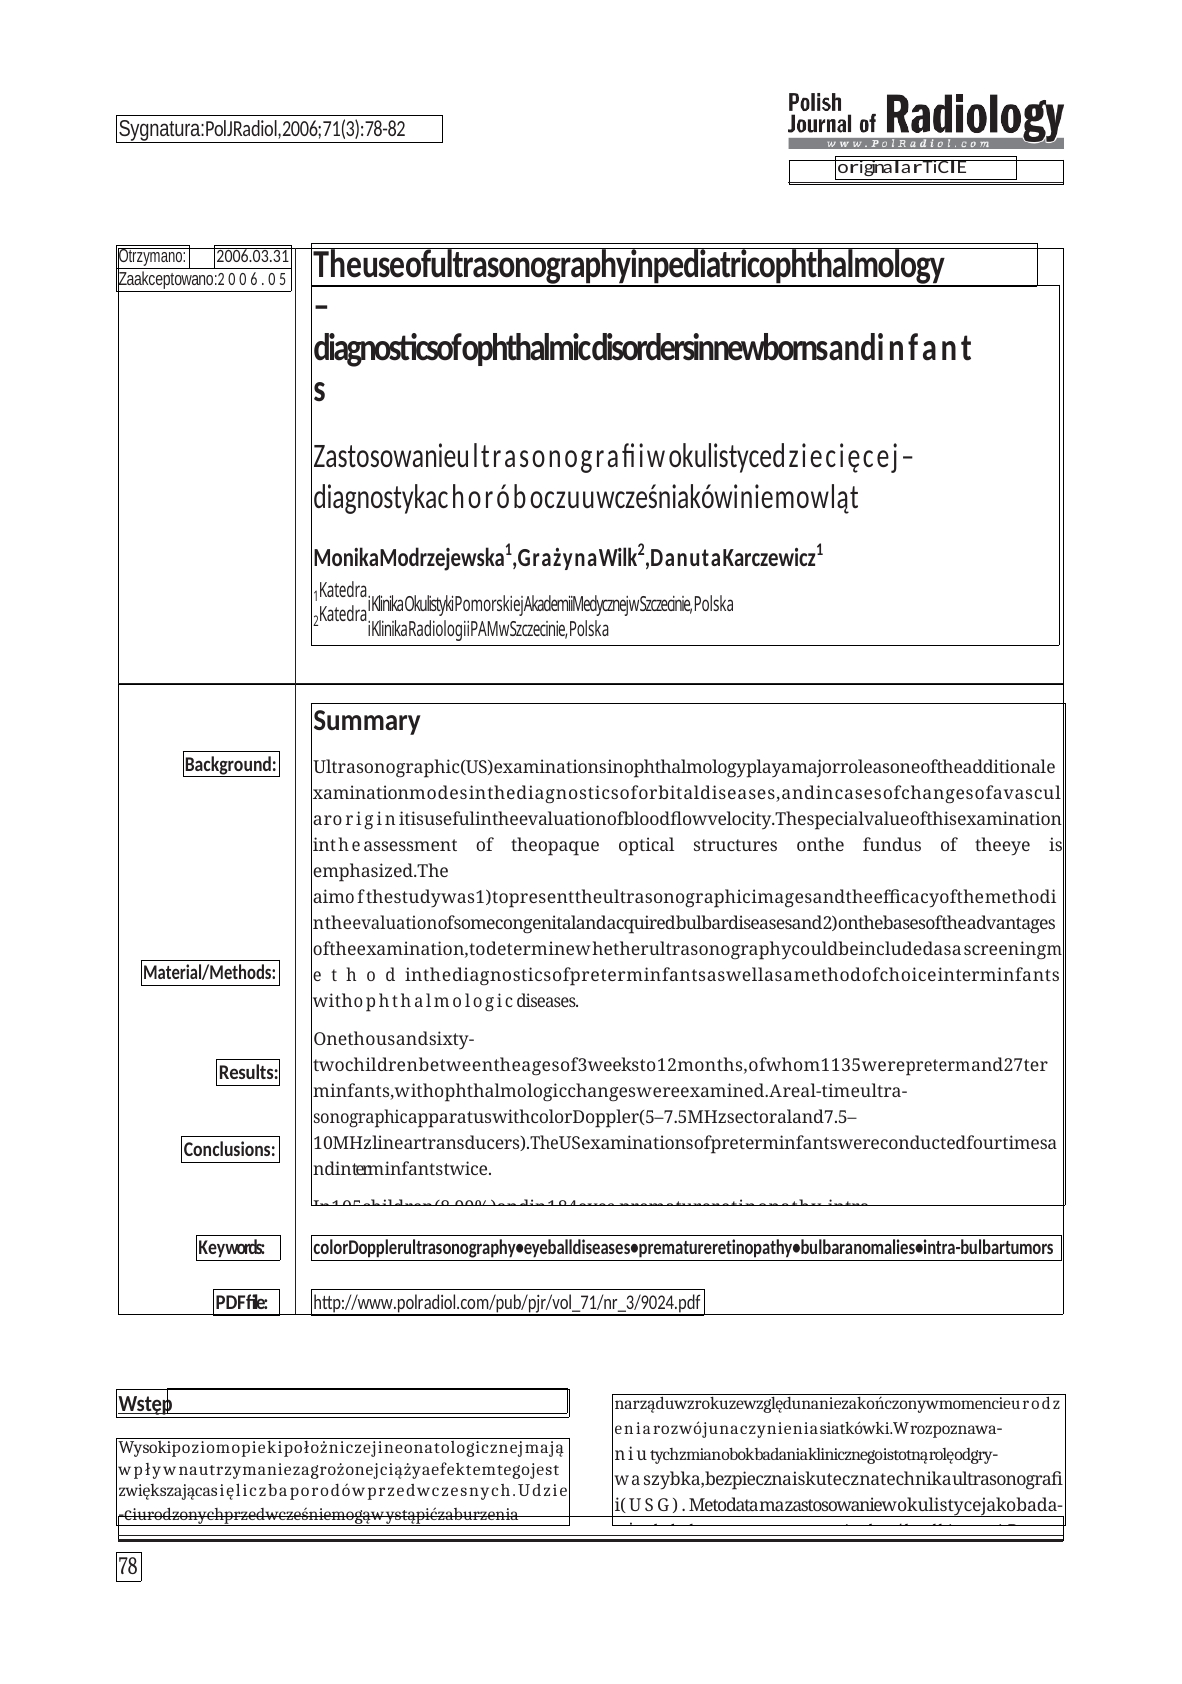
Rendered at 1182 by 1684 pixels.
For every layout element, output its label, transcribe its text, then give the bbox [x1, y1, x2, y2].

text narząduwzrokuzewzględunaniezakończonywmomencieurodzeniarozwójunaczynieniasiatkówki.Wrozpoznawa-niutychzmianobokbadaniaklinicznegoistotnąrolęodgry-waszybka,bezpiecznaiskutecznatechnikaultrasonografii(USG).Metodatamazastosowaniewokulistycejakobada-niedodatkowewrozpoznawaniuchoróbgałkiocznej.Przy [614, 1395, 1063, 1516]
text MonikaModrzejewska1,GrażynaWilk2,DanutaKarczewicz1 [313, 538, 1059, 572]
text Ultrasonographic(US)examinationsinophthalmologyplayamajorroleasoneoftheadditionalexaminationmodesinthediagnosticsoforbitaldiseases,andincasesofchangesofavascularoriginitisusefulintheevaluationofbloodflowvelocity.Thespecialvalueofthisexaminationintheassessment of theopaque optical structures onthe fundus of theeye is emphasized.The aimofthestudywas1)topresenttheultrasonographicimagesandtheefficacyofthemethodintheevaluationofsomecongenitalandacquiredbulbardiseasesand2)onthebasesoftheadvantagesoftheexamination,todeterminewhetherultrasonographycouldbeincludedasascreeningmethodinthediagnosticsofpreterminfantsaswellasamethodofchoiceinterminfantswithophthalmologicdiseases. [313, 754, 1063, 1013]
text Theuseofultrasonographyinpediatricophthalmology [313, 249, 1037, 285]
text 2KatedraiKlinikaRadiologiiPAMwSzczecinie,Polska [313, 617, 1059, 641]
text Keywords: [198, 1236, 279, 1260]
text Wysokipoziomopiekipołożniczejineonatologicznejmająwpływnautrzymaniezagrożonejciążyaefektemtegojestzwiększającasięliczbaporodówprzedwczesnych.Udzie-ciurodzonychprzedwcześniemogąwystąpićzaburzenia [118, 1439, 567, 1516]
text Conclusions: [184, 1137, 279, 1161]
text 2006.03.31 [216, 249, 291, 267]
text In105children(8.99%)andin184eyes,prematureretinopathy,intra-bulbartumors,retinalablation,posttraumaticchanges,inflammatoryprocessesintheposteriorchamberoftheeyeball,andcongenitalanomaliesofthebulbarstructureswerediagnosed. [313, 1194, 1063, 1205]
text [313, 244, 1037, 248]
text originalarTiClE [837, 161, 1016, 178]
text Zaakceptowano:2006.05.04 [119, 269, 291, 291]
text 78 [118, 1553, 141, 1580]
text Sygnatura:PolJRadiol,2006;71(3):78-82 [118, 116, 442, 142]
text Onethousandsixty-twochildrenbetweentheagesof3weeksto12months,ofwhom1135werepretermand27terminfants,withophthalmologicchangeswereexamined.Areal-timeultra-sonographicapparatuswithcolorDoppler(5–7.5MHzsectoraland7.5–10MHzlineartransducers).TheUSexaminationsofpreterminfantswereconductedfourtimesandinterminfantstwice. [313, 1026, 1063, 1181]
text Background: [184, 752, 279, 776]
text –diagnosticsofophthalmicdisordersinnewbornsandinfants [313, 286, 985, 410]
text Wstęp [118, 1390, 569, 1417]
text Material/Methods: [143, 961, 279, 985]
text Zastosowanieultrasonografiiwokulistycedziecięcej–diagnostykachoróboczuuwcześniakówiniemowląt [313, 434, 1028, 517]
text http://www.polradiol.com/pub/pjr/vol_71/nr_3/9024.pdf [313, 1290, 704, 1314]
text PDFfile: [215, 1290, 279, 1314]
text Results: [219, 1060, 279, 1084]
text colorDopplerultrasonography•eyeballdiseases•prematureretinopathy•bulbaranomalies•intra-bulbartumors [313, 1236, 1061, 1260]
picture [788, 90, 1065, 149]
text 1KatedraiKlinikaOkulistykiPomorskiejAkademiiMedycznejwSzczecinie,Polska [313, 592, 1059, 617]
text Otrzymano: [119, 249, 189, 266]
text Summary [313, 704, 1063, 738]
